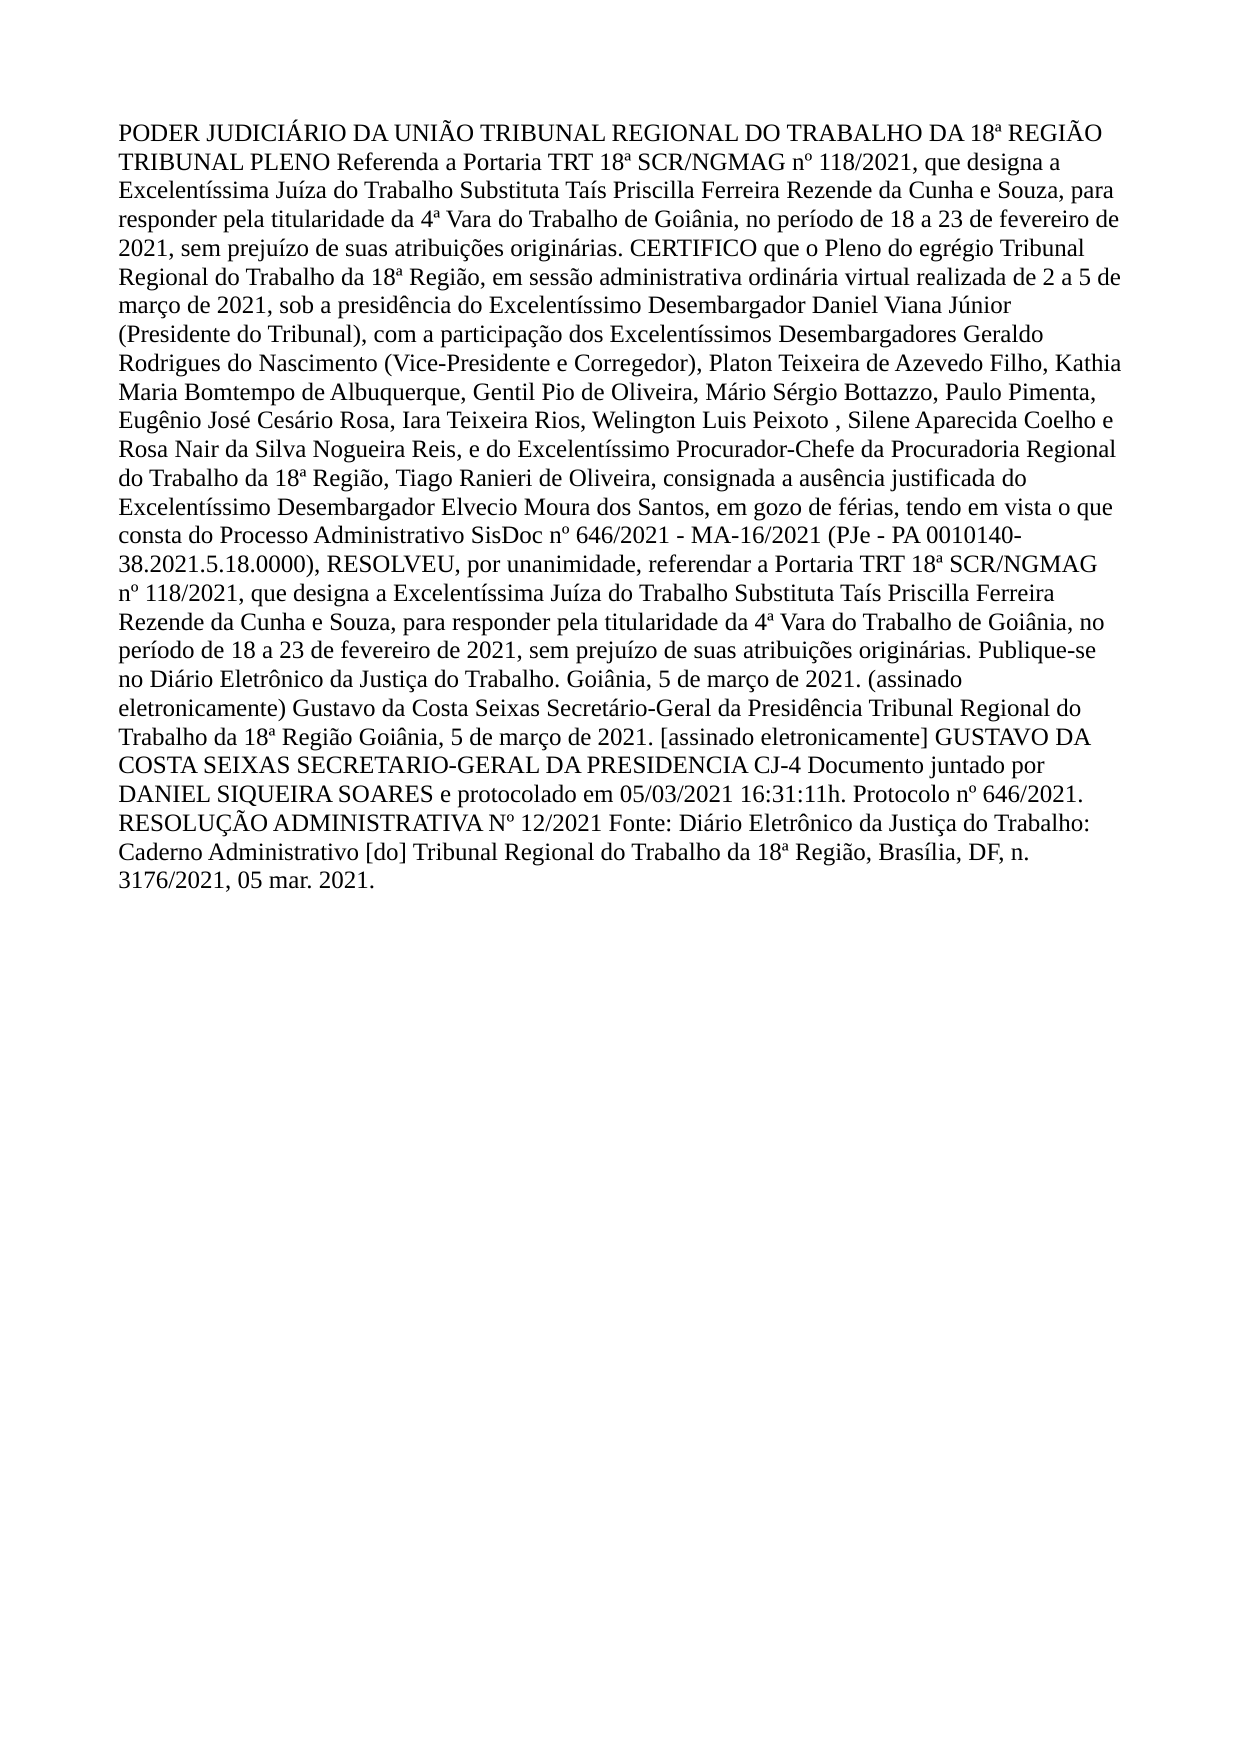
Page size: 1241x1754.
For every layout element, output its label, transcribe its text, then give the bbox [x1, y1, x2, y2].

text PODER JUDICIÁRIO DA UNIÃO TRIBUNAL REGIONAL DO TRABALHO DA 18ª REGIÃO TRIBUNAL PLENO Referenda a Portaria TRT 18ª SCR/NGMAG nº 118/2021, que designa a Excelentíssima Juíza do Trabalho Substituta Taís Priscilla Ferreira Rezende da Cunha e Souza, para responder pela titularidade da 4ª Vara do Trabalho de Goiânia, no período de 18 a 23 de fevereiro de 2021, sem prejuízo de suas atribuições originárias. CERTIFICO que o Pleno do egrégio Tribunal Regional do Trabalho da 18ª Região, em sessão administrativa ordinária virtual realizada de 2 a 5 de março de 2021, sob a presidência do Excelentíssimo Desembargador Daniel Viana Júnior (Presidente do Tribunal), com a participação dos Excelentíssimos Desembargadores Geraldo Rodrigues do Nascimento (Vice-Presidente e Corregedor), Platon Teixeira de Azevedo Filho, Kathia Maria Bomtempo de Albuquerque, Gentil Pio de Oliveira, Mário Sérgio Bottazzo, Paulo Pimenta, Eugênio José Cesário Rosa, Iara Teixeira Rios, Welington Luis Peixoto , Silene Aparecida Coelho e Rosa Nair da Silva Nogueira Reis, e do Excelentíssimo Procurador-Chefe da Procuradoria Regional do Trabalho da 18ª Região, Tiago Ranieri de Oliveira, consignada a ausência justificada do Excelentíssimo Desembargador Elvecio Moura dos Santos, em gozo de férias, tendo em vista o que consta do Processo Administrativo SisDoc nº 646/2021 - MA-16/2021 (PJe - PA 0010140-38.2021.5.18.0000), RESOLVEU, por unanimidade, referendar a Portaria TRT 18ª SCR/NGMAG nº 118/2021, que designa a Excelentíssima Juíza do Trabalho Substituta Taís Priscilla Ferreira Rezende da Cunha e Souza, para responder pela titularidade da 4ª Vara do Trabalho de Goiânia, no período de 18 a 23 de fevereiro de 2021, sem prejuízo de suas atribuições originárias. Publique-se no Diário Eletrônico da Justiça do Trabalho. Goiânia, 5 de março de 2021. (assinado eletronicamente) Gustavo da Costa Seixas Secretário-Geral da Presidência Tribunal Regional do Trabalho da 18ª Região Goiânia, 5 de março de 2021. [assinado eletronicamente] GUSTAVO DA COSTA SEIXAS SECRETARIO-GERAL DA PRESIDENCIA CJ-4 Documento juntado por DANIEL SIQUEIRA SOARES e protocolado em 05/03/2021 16:31:11h. Protocolo nº 646/2021. RESOLUÇÃO ADMINISTRATIVA Nº 12/2021 Fonte: Diário Eletrônico da Justiça do Trabalho: Caderno Administrativo [do] Tribunal Regional do Trabalho da 18ª Região, Brasília, DF, n. 3176/2021, 05 mar. 2021. [118, 118, 1122, 894]
